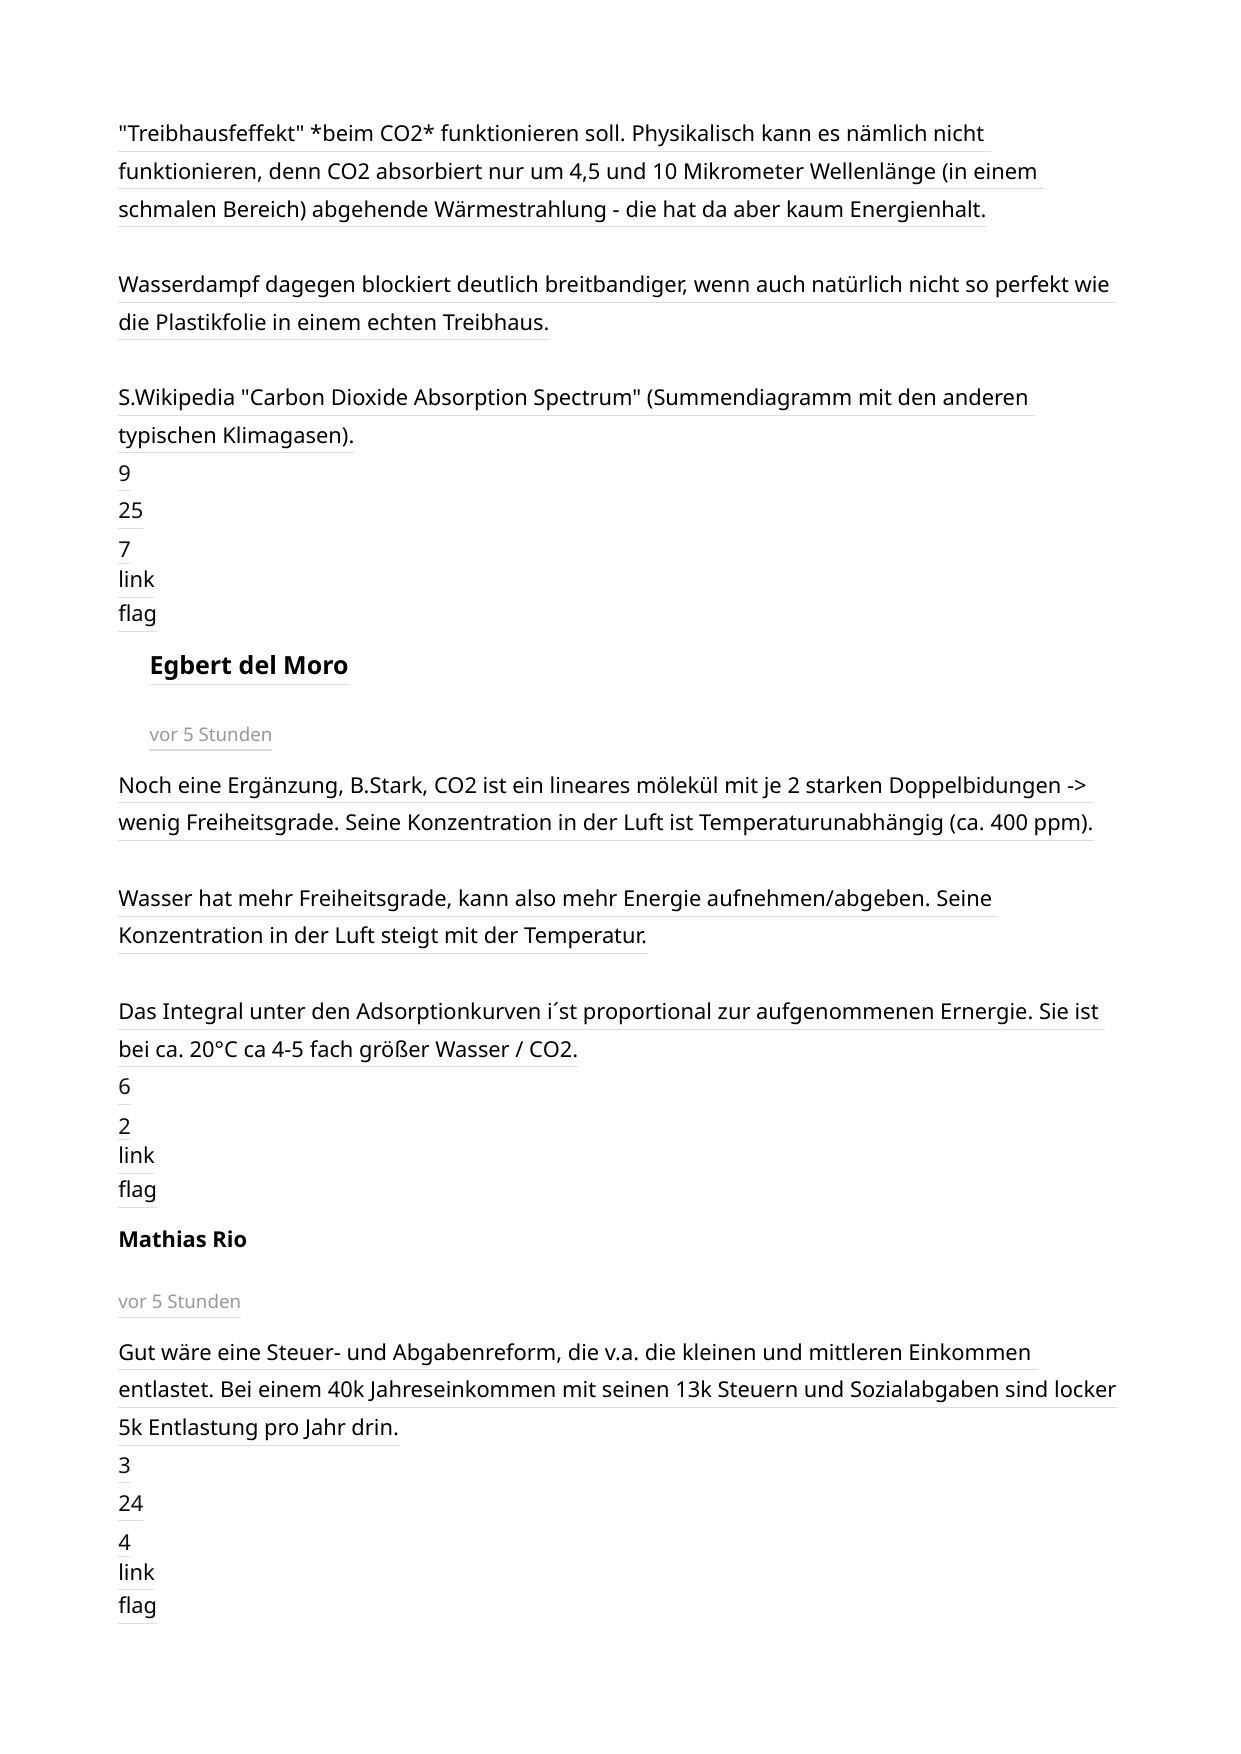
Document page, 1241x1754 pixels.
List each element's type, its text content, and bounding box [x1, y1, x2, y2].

text vor 5 Stunden [118, 1288, 1117, 1318]
text 25 [118, 495, 1122, 529]
text Mathias Rio [118, 1223, 1122, 1253]
text 7 [118, 533, 1122, 564]
text flag [118, 1174, 1122, 1208]
text "Treibhausfeffekt" *beim CO2* funktionieren soll. Physikalisch kann es nämlich nicht funktionieren, denn CO2 absorbiert nur um 4,5 und 10 Mikrometer Wellenlänge (in einem schmalen Bereich) abgehende Wärmestrahlung - die hat da aber kaum Energienhalt. Wasserdampf dagegen blockiert deutlich breitbandiger, wenn auch natürlich nicht so perfekt wie die Plastikfolie in einem echten Treibhaus. S.Wikipedia "Carbon Dioxide Absorption Spectrum" (Summendiagramm mit den anderen typischen Klimagasen). [118, 118, 1122, 453]
text 3 [118, 1450, 1122, 1483]
text 9 [118, 457, 1122, 491]
text Egbert del Moro [149, 647, 1122, 685]
text link [118, 564, 1122, 598]
text link [118, 1557, 1122, 1590]
text flag [118, 1590, 1122, 1624]
text Gut wäre eine Steuer- und Abgabenreform, die v.a. die kleinen und mittleren Einkommen entlastet. Bei einem 40k Jahreseinkommen mit seinen 13k Steuern und Sozialabgaben sind locker 5k Entlastung pro Jahr drin. [118, 1337, 1122, 1446]
text link [118, 1140, 1122, 1174]
text 6 [118, 1071, 1122, 1105]
text 24 [118, 1487, 1122, 1521]
text 2 [118, 1109, 1122, 1140]
text 4 [118, 1525, 1122, 1557]
text vor 5 Stunden [149, 721, 1117, 751]
text flag [118, 598, 1122, 632]
text Noch eine Ergänzung, B.Stark, CO2 ist ein lineares mölekül mit je 2 starken Doppelbidungen -> wenig Freiheitsgrade. Seine Konzentration in der Luft ist Temperaturunabhängig (ca. 400 ppm). Wasser hat mehr Freiheitsgrade, kann also mehr Energie aufnehmen/abgeben. Seine Konzentration in der Luft steigt mit der Temperatur. Das Integral unter den Adsorptionkurven i´st proportional zur aufgenommenen Ernergie. Sie ist bei ca. 20°C ca 4-5 fach größer Wasser / CO2. [118, 770, 1122, 1067]
